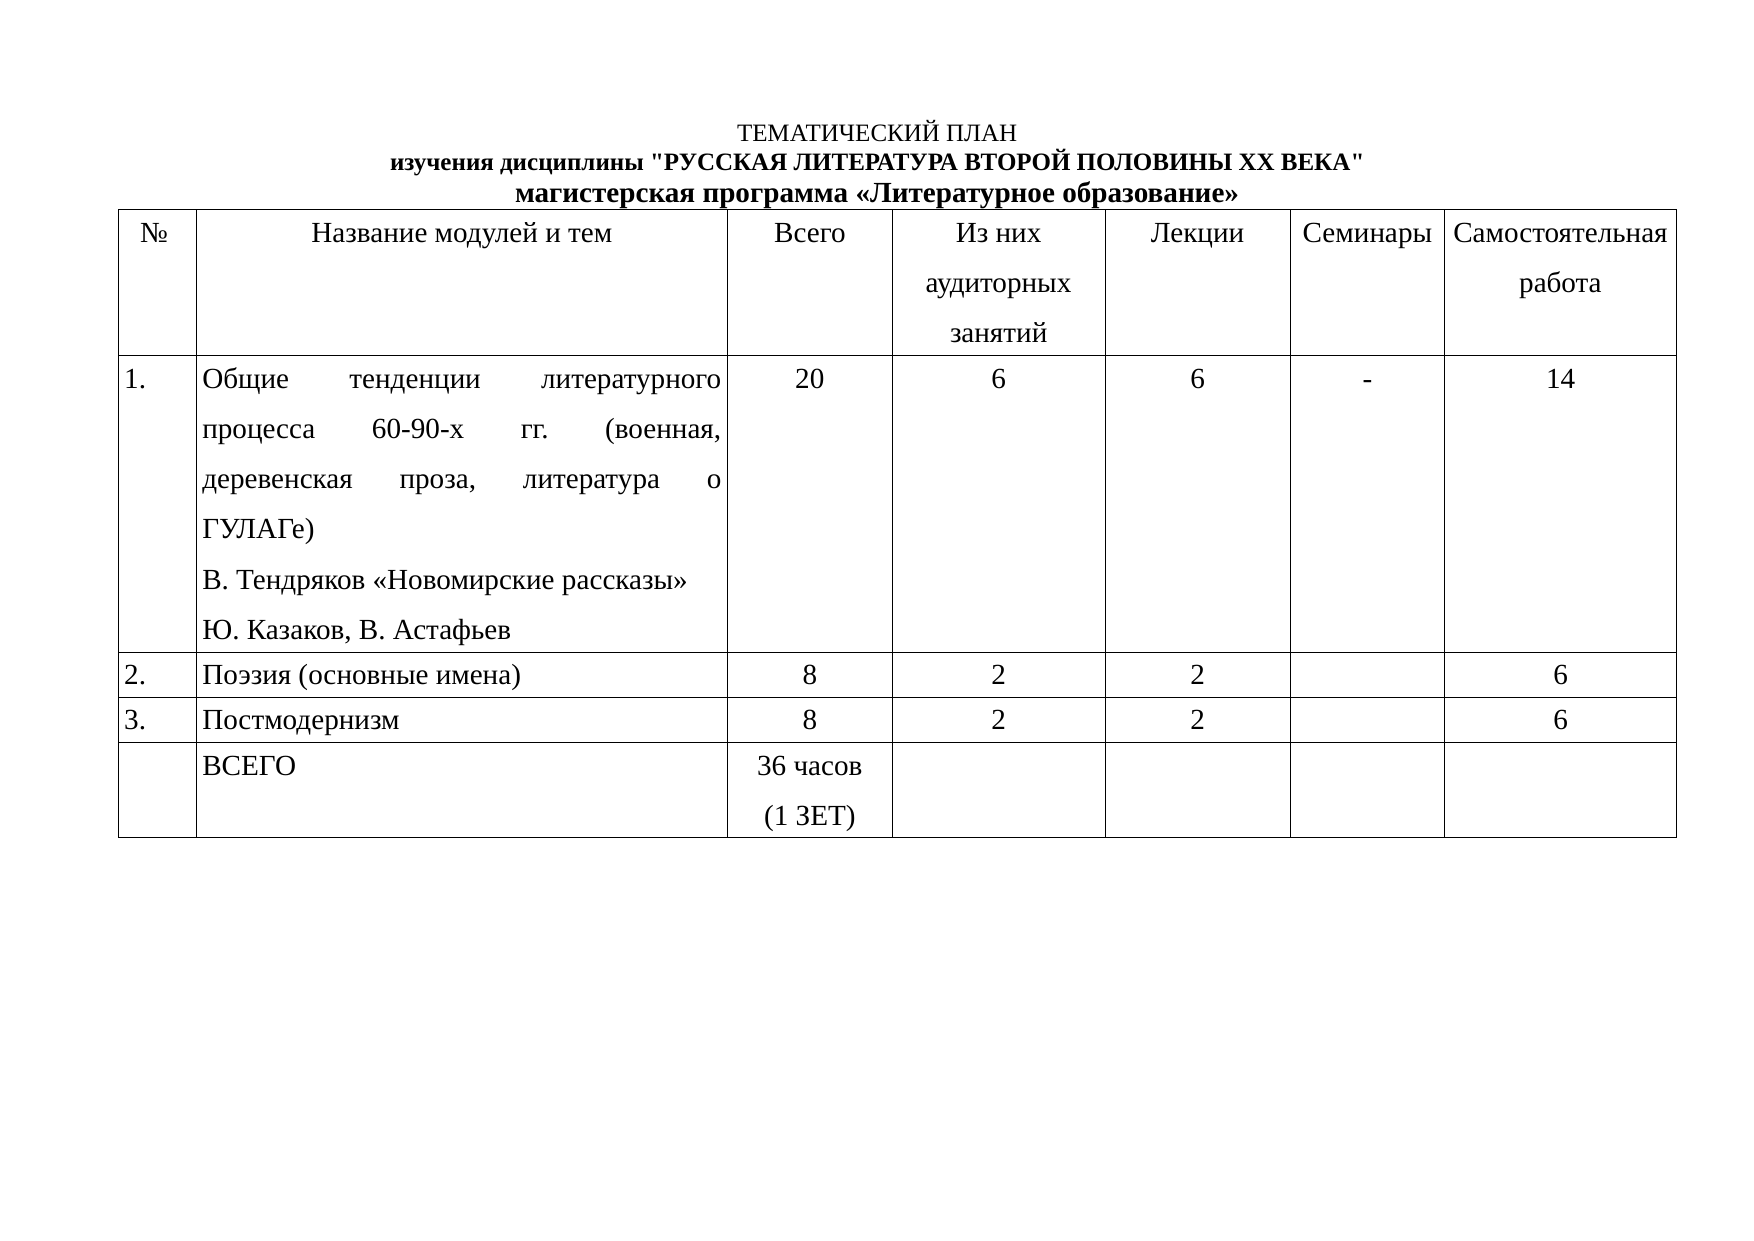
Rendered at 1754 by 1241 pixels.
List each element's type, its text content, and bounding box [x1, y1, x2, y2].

table_cell Общие тенденции литературного процесса 60-90-х гг. (военная, деревенская проза, литература о ГУЛАГе) В. Тендряков «Новомирские рассказы» Ю. Казаков, В. Астафьев [197, 356, 727, 652]
table_cell 3. [119, 698, 196, 742]
table_cell Поэзия (основные имена) [197, 653, 727, 697]
table_cell [1291, 653, 1444, 697]
table_cell - [1291, 356, 1444, 652]
table_cell ВСЕГО [197, 743, 727, 837]
table_cell 36 часов (1 ЗЕТ) [728, 743, 892, 837]
table_cell 6 [1445, 698, 1676, 742]
table_header № [119, 210, 196, 355]
table_cell 2 [893, 698, 1105, 742]
table_cell 20 [728, 356, 892, 652]
table_header Лекции [1106, 210, 1290, 355]
table_header Самостоятельная работа [1445, 210, 1676, 355]
table_cell 14 [1445, 356, 1676, 652]
table_header Всего [728, 210, 892, 355]
table_cell 6 [1106, 356, 1290, 652]
table_cell 6 [893, 356, 1105, 652]
table_cell 2 [893, 653, 1105, 697]
table_cell [1291, 743, 1444, 837]
table_header Семинары [1291, 210, 1444, 355]
text магистерская программа «Литературное образование» [118, 176, 1636, 209]
table_cell 1. [119, 356, 196, 652]
table_cell 2 [1106, 698, 1290, 742]
table_header Из них аудиторных занятий [893, 210, 1105, 355]
text ТЕМАТИЧЕСКИЙ ПЛАН [118, 118, 1636, 147]
table_cell 8 [728, 653, 892, 697]
table_cell 2. [119, 653, 196, 697]
table_cell [893, 743, 1105, 837]
table_cell [1445, 743, 1676, 837]
table_cell 6 [1445, 653, 1676, 697]
text изучения дисциплины "русская литература второй половины хх века" [118, 147, 1636, 176]
table_cell 8 [728, 698, 892, 742]
table_cell 2 [1106, 653, 1290, 697]
table_cell [1291, 698, 1444, 742]
table_header Название модулей и тем [197, 210, 727, 355]
table_cell Постмодернизм [197, 698, 727, 742]
table_cell [119, 743, 196, 837]
table_cell [1106, 743, 1290, 837]
